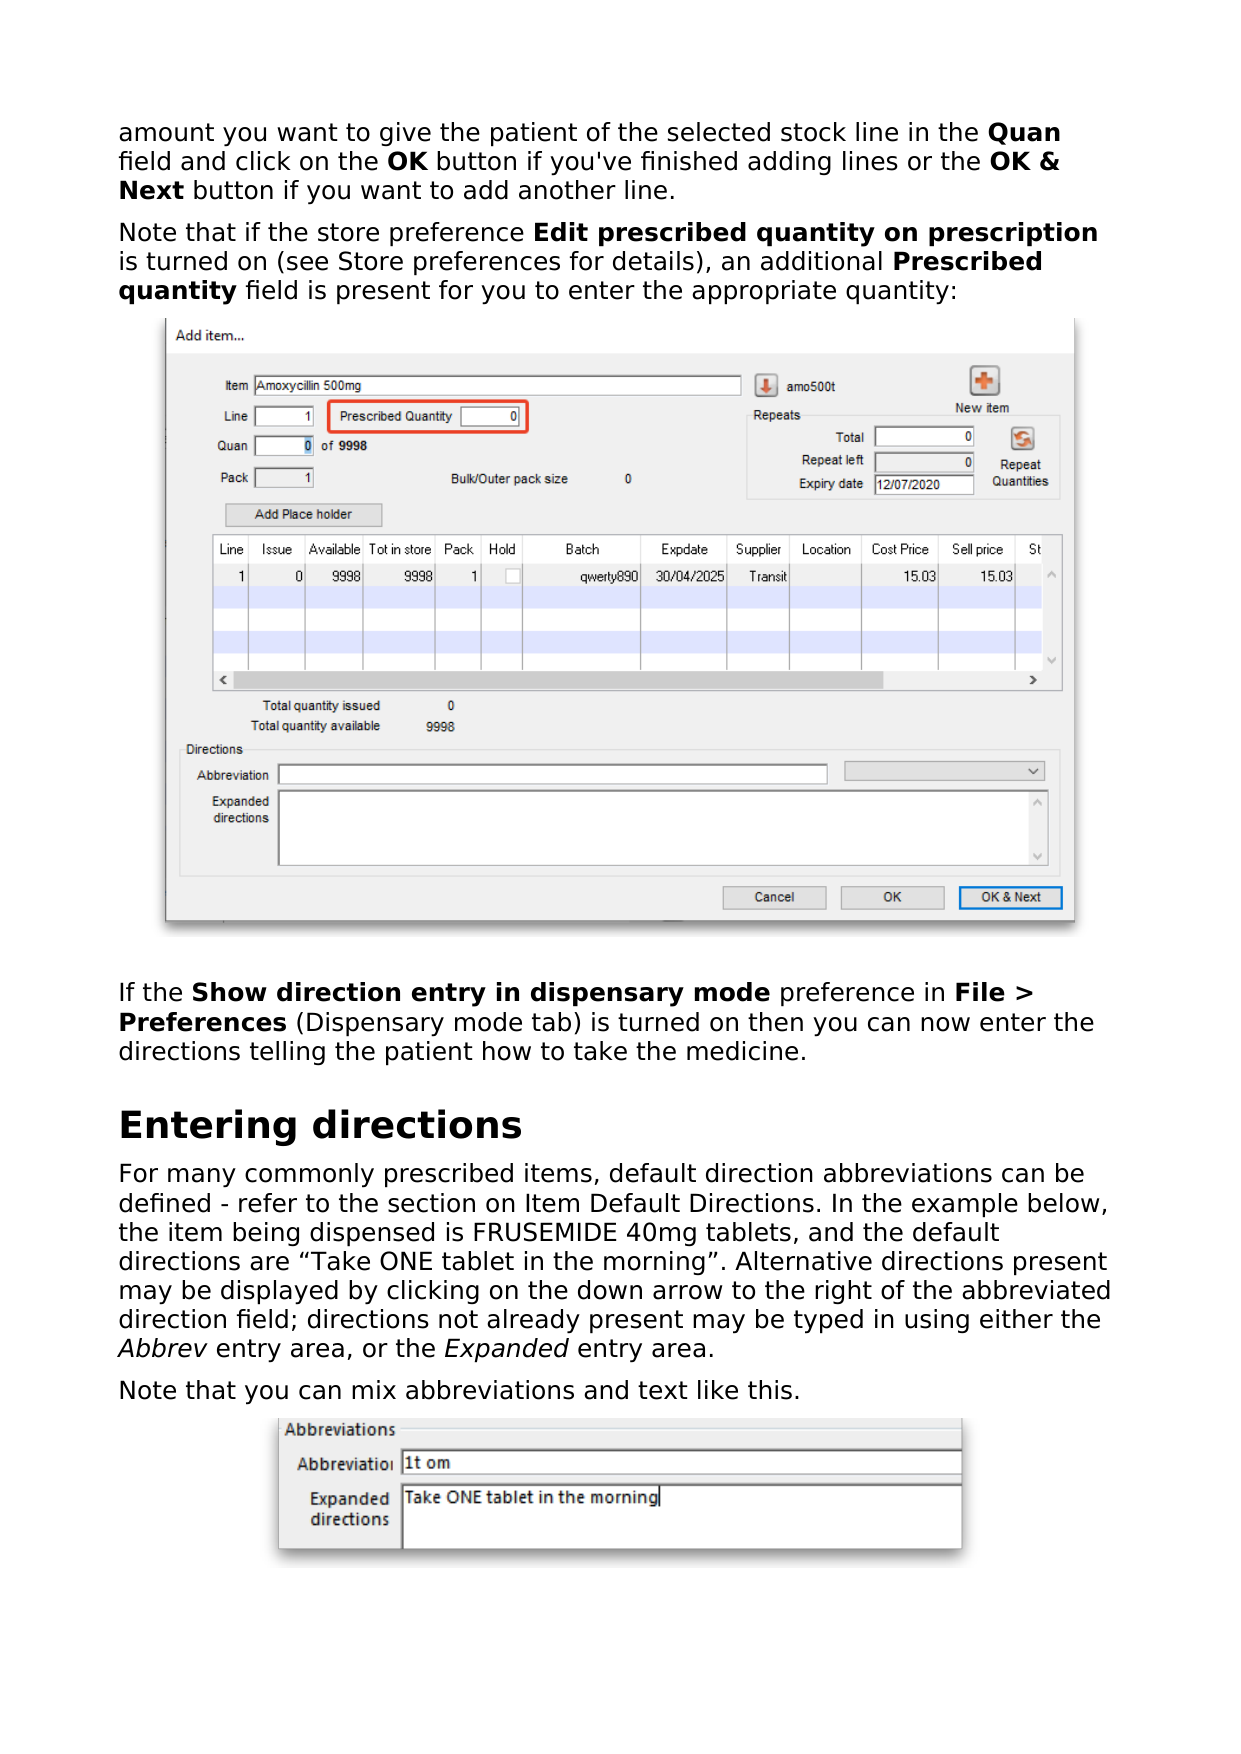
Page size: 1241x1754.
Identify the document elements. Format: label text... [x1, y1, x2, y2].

text Note that you can mix abbreviations and text like this. [118, 1376, 1122, 1406]
subtitle Entering directions [118, 1103, 1122, 1147]
text amount you want to give the patient of the selected stock line in the Quan field and click on the OK button if you've finished adding lines or the OK & Next button if you want to add another line. [118, 118, 1122, 206]
picture [151, 318, 1089, 937]
picture [260, 1418, 981, 1568]
text Note that if the store preference Edit prescribed quantity on prescription is turned on (see Store preferences for details), an additional Prescribed quantity field is present for you to enter the appropriate quantity: [118, 218, 1122, 306]
text For many commonly prescribed items, default direction abbreviations can be defined - refer to the section on Item Default Directions. In the example below, the item being dispensed is FRUSEMIDE 40mg tablets, and the default directions are “Take ONE tablet in the morning”. Alternative directions present may be displayed by clicking on the down arrow to the right of the abbreviated direction field; directions not already present may be typed in using either the Abbrev entry area, or the Expanded entry area. [118, 1160, 1122, 1364]
text If the Show direction entry in dispensary mode preference in File > Preferences (Dispensary mode tab) is turned on then you can now enter the directions telling the patient how to take the medicine. [118, 978, 1122, 1066]
